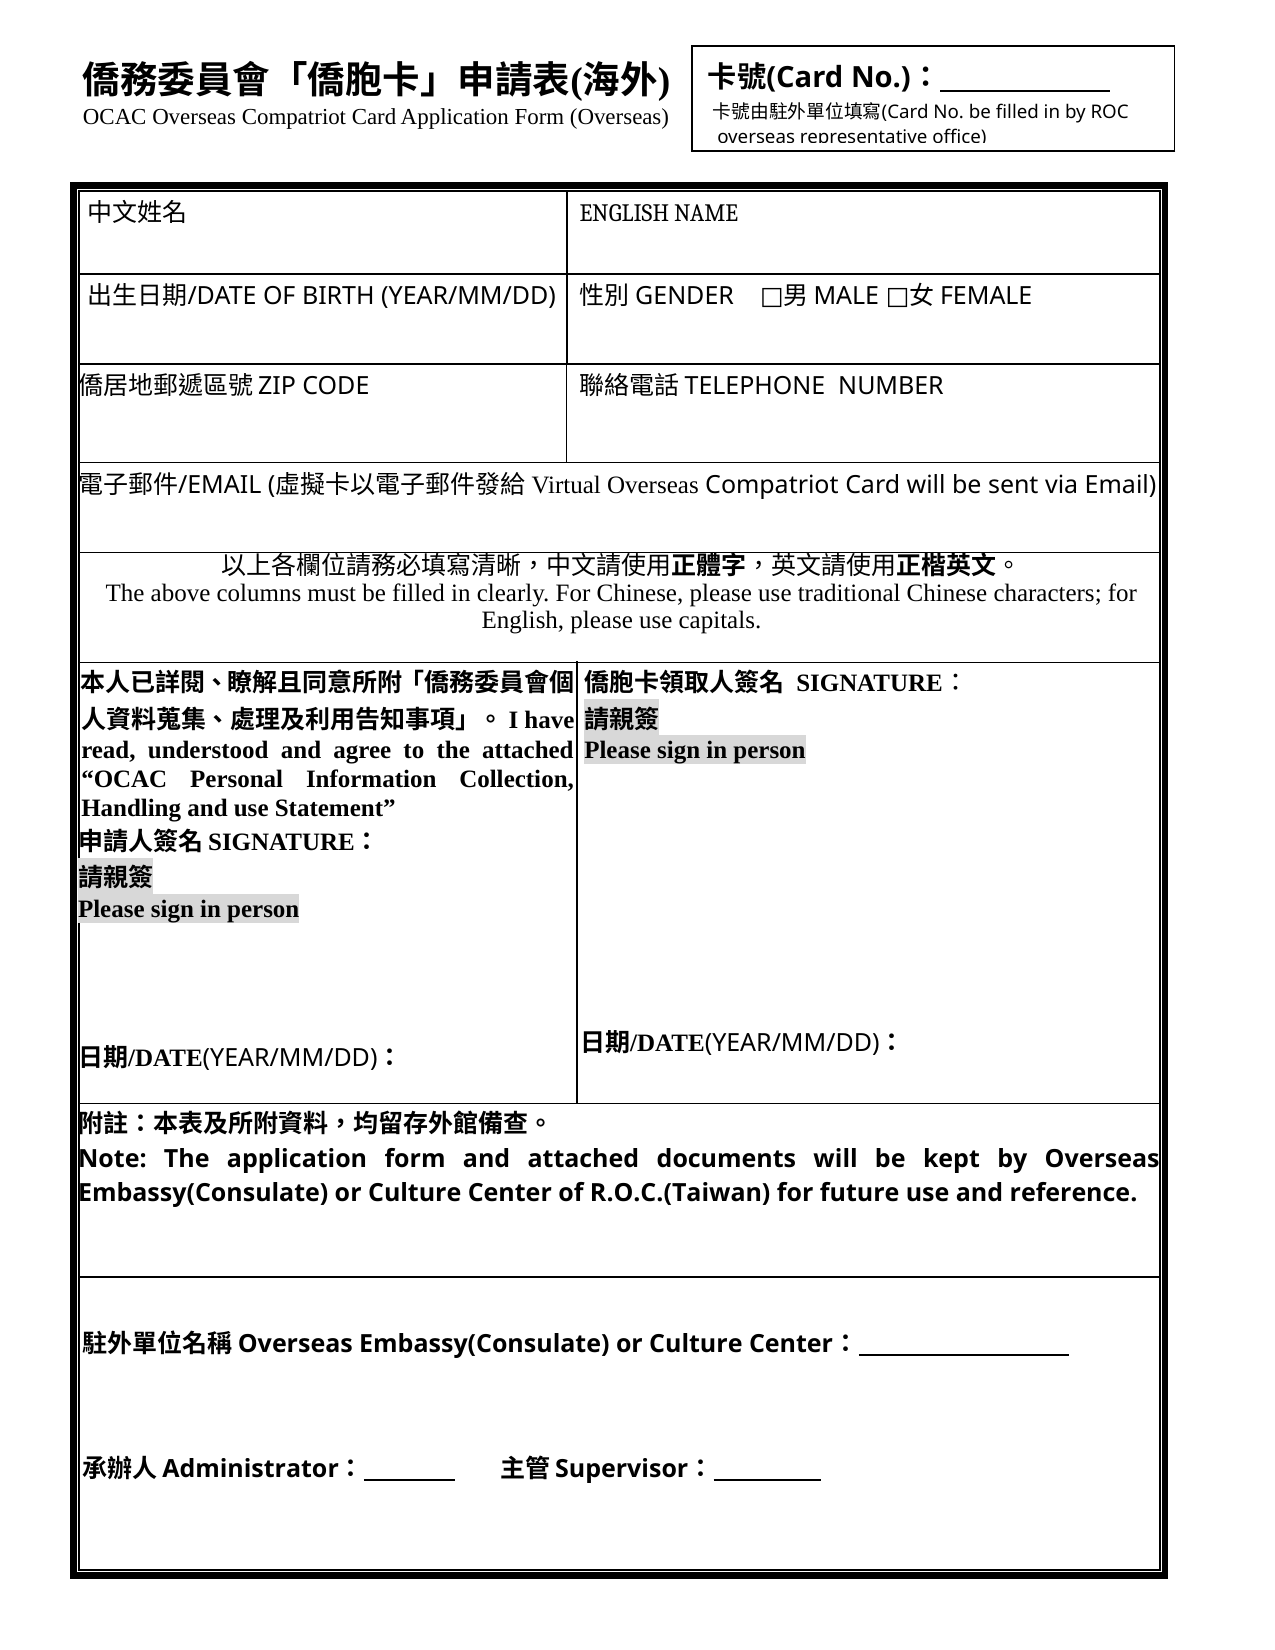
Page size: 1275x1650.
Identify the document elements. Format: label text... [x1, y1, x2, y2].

table_cell 僑居地郵遞區號ZIP CODE [80, 365, 566, 462]
text OCAC Overseas Compatriot Card Application Form (Overseas) [83, 103, 691, 129]
table_cell 出生日期/DATE OF BIRTH (YEAR/MM/DD) [80, 275, 566, 363]
table_cell 僑胞卡領取人簽名 SIGNATURE： 請親簽 Please sign in person 日期/DATE(YEAR/MM/DD)： [578, 663, 1159, 1103]
table_cell 本人已詳閱、瞭解且同意所附「僑務委員會個人資料蒐集、處理及利用告知事項」。 I have read, understood and agree to the attached “OCAC Personal Information Collection, Handling and use Statement” 申請人簽名SIGNATURE： 請親簽 Please sign in person 日期/DATE(YEAR/MM/DD)： [80, 663, 576, 1103]
table_cell 駐外單位名稱 Overseas Embassy(Consulate) or Culture Center： 承辦人Administrator： 主管Supervisor： [80, 1278, 1159, 1569]
table_header ENGLISH NAME [568, 192, 1159, 273]
subtitle [693, 47, 1174, 150]
table_cell 聯絡電話TELEPHONE NUMBER [567, 365, 1159, 462]
text 卡號(Card No.)： [708, 54, 1159, 96]
table_header 中文姓名 [80, 192, 566, 273]
table_cell 性別 GENDER □男MALE □女 FEMALE [568, 275, 1159, 363]
table_cell 附註：本表及所附資料，均留存外館備查。 Note: The application form and attached documents will be kept by Overseas Embassy(Consulate) or Culture Center of R.O.C.(Taiwan) for future use and reference. [80, 1104, 1159, 1276]
table_cell 電子郵件/EMAIL (虛擬卡以電子郵件發給 Virtual Overseas Compatriot Card will be sent via Email) [80, 463, 1159, 551]
subtitle 僑務委員會「僑胞卡」申請表(海外) [83, 53, 691, 103]
subtitle [1175, 53, 1192, 103]
table_cell 以上各欄位請務必填寫清晰，中文請使用正體字，英文請使用正楷英文。 The above columns must be filled in clearly. For Chinese, please use traditional Chinese characters; for English, please use capitals. [80, 553, 1159, 661]
text 卡號由駐外單位填寫(Card No. be filled in by ROC overseas representative office) [708, 96, 1159, 143]
